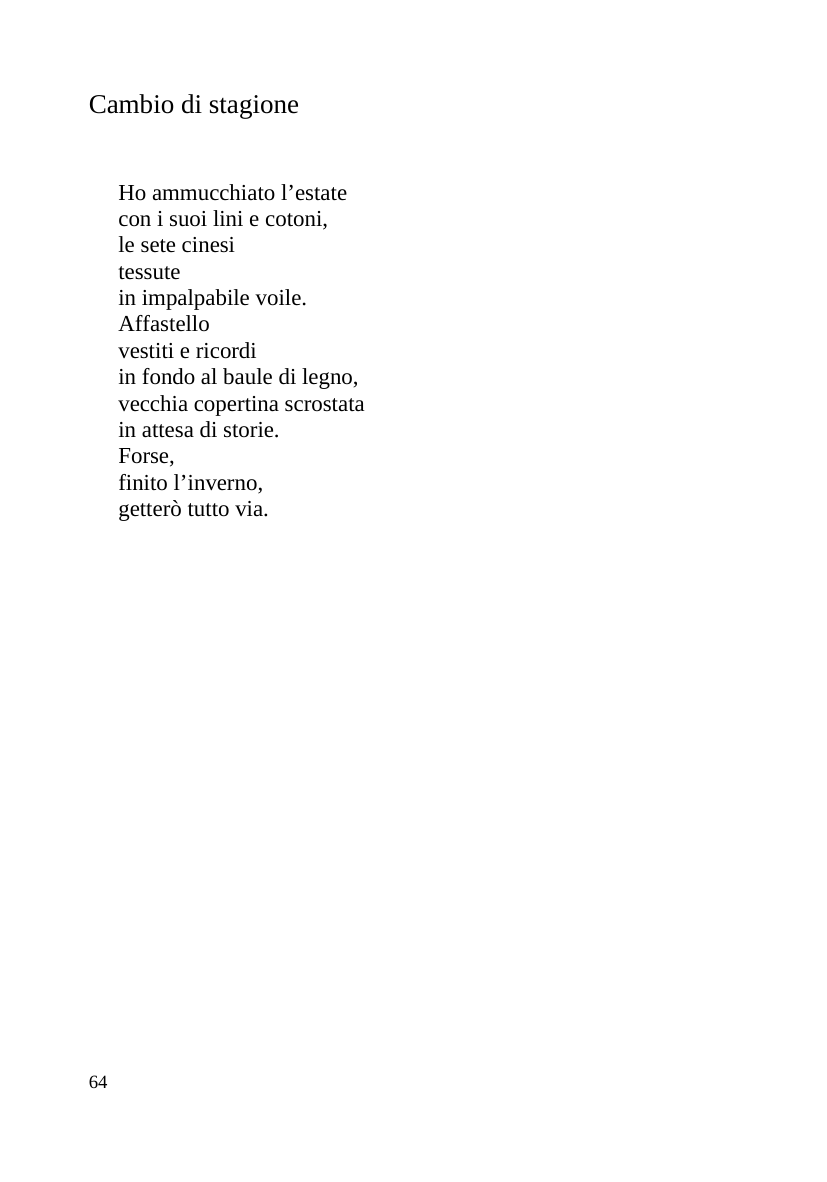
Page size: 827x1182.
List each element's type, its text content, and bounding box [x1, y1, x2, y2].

text in impalpabile voile. [118, 284, 738, 311]
text le sete cinesi [118, 231, 738, 258]
text Forse, [118, 442, 738, 469]
text tessute [118, 258, 738, 284]
text vestiti e ricordi [118, 337, 738, 363]
text finito l’inverno, [118, 469, 738, 495]
text getterò tutto via. [118, 495, 738, 521]
text con i suoi lini e cotoni, [118, 205, 738, 231]
text Cambio di stagione [88, 88, 738, 120]
text Affastello [118, 311, 738, 337]
text in attesa di storie. [118, 416, 738, 442]
subtitle Ho ammucchiato l’estate [118, 179, 738, 205]
text vecchia copertina scrostata [118, 389, 738, 416]
text in fondo al baule di legno, [118, 363, 738, 389]
